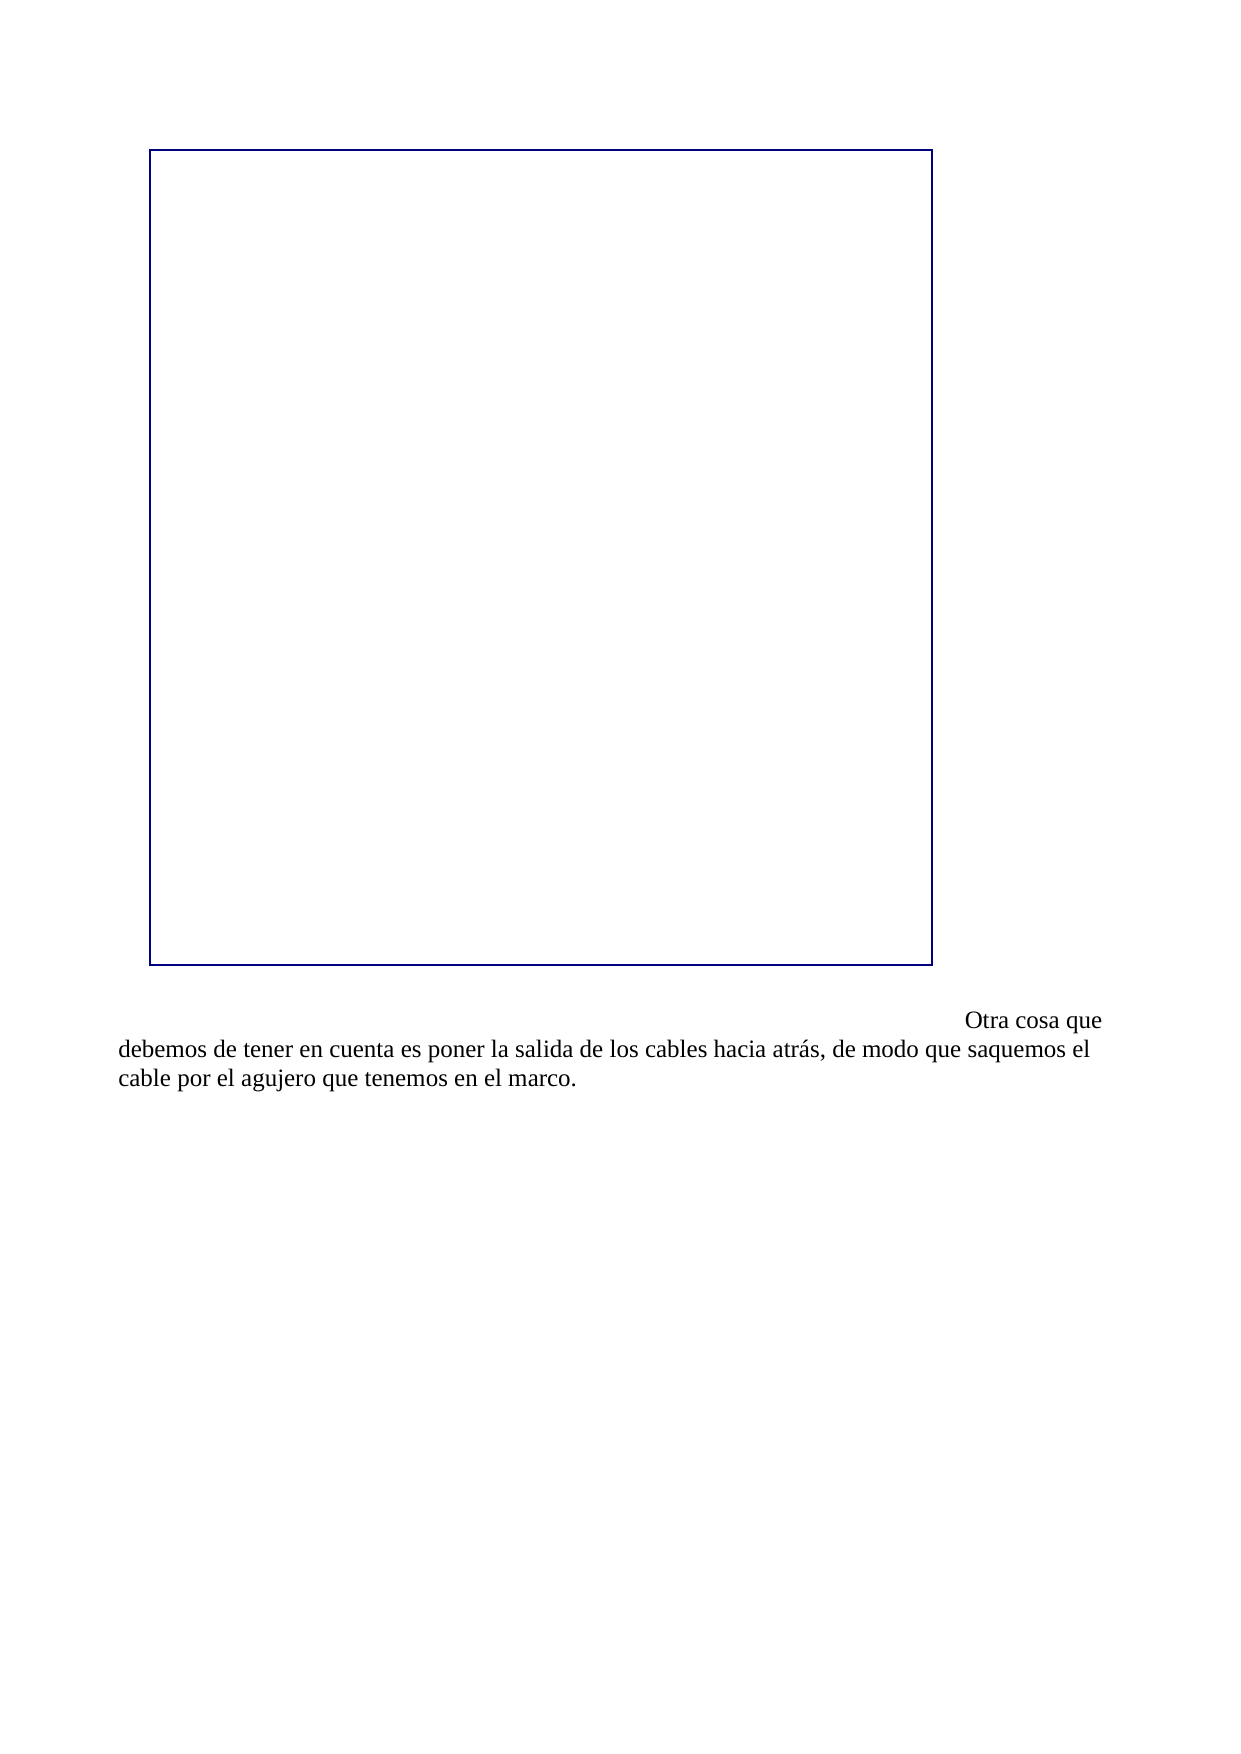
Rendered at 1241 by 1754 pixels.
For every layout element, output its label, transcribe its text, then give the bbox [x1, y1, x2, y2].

text Otra cosa que debemos de tener en cuenta es poner la salida de los cables hacia atrás, de modo que saquemos el cable por el agujero que tenemos en el marco. [118, 118, 1122, 1091]
